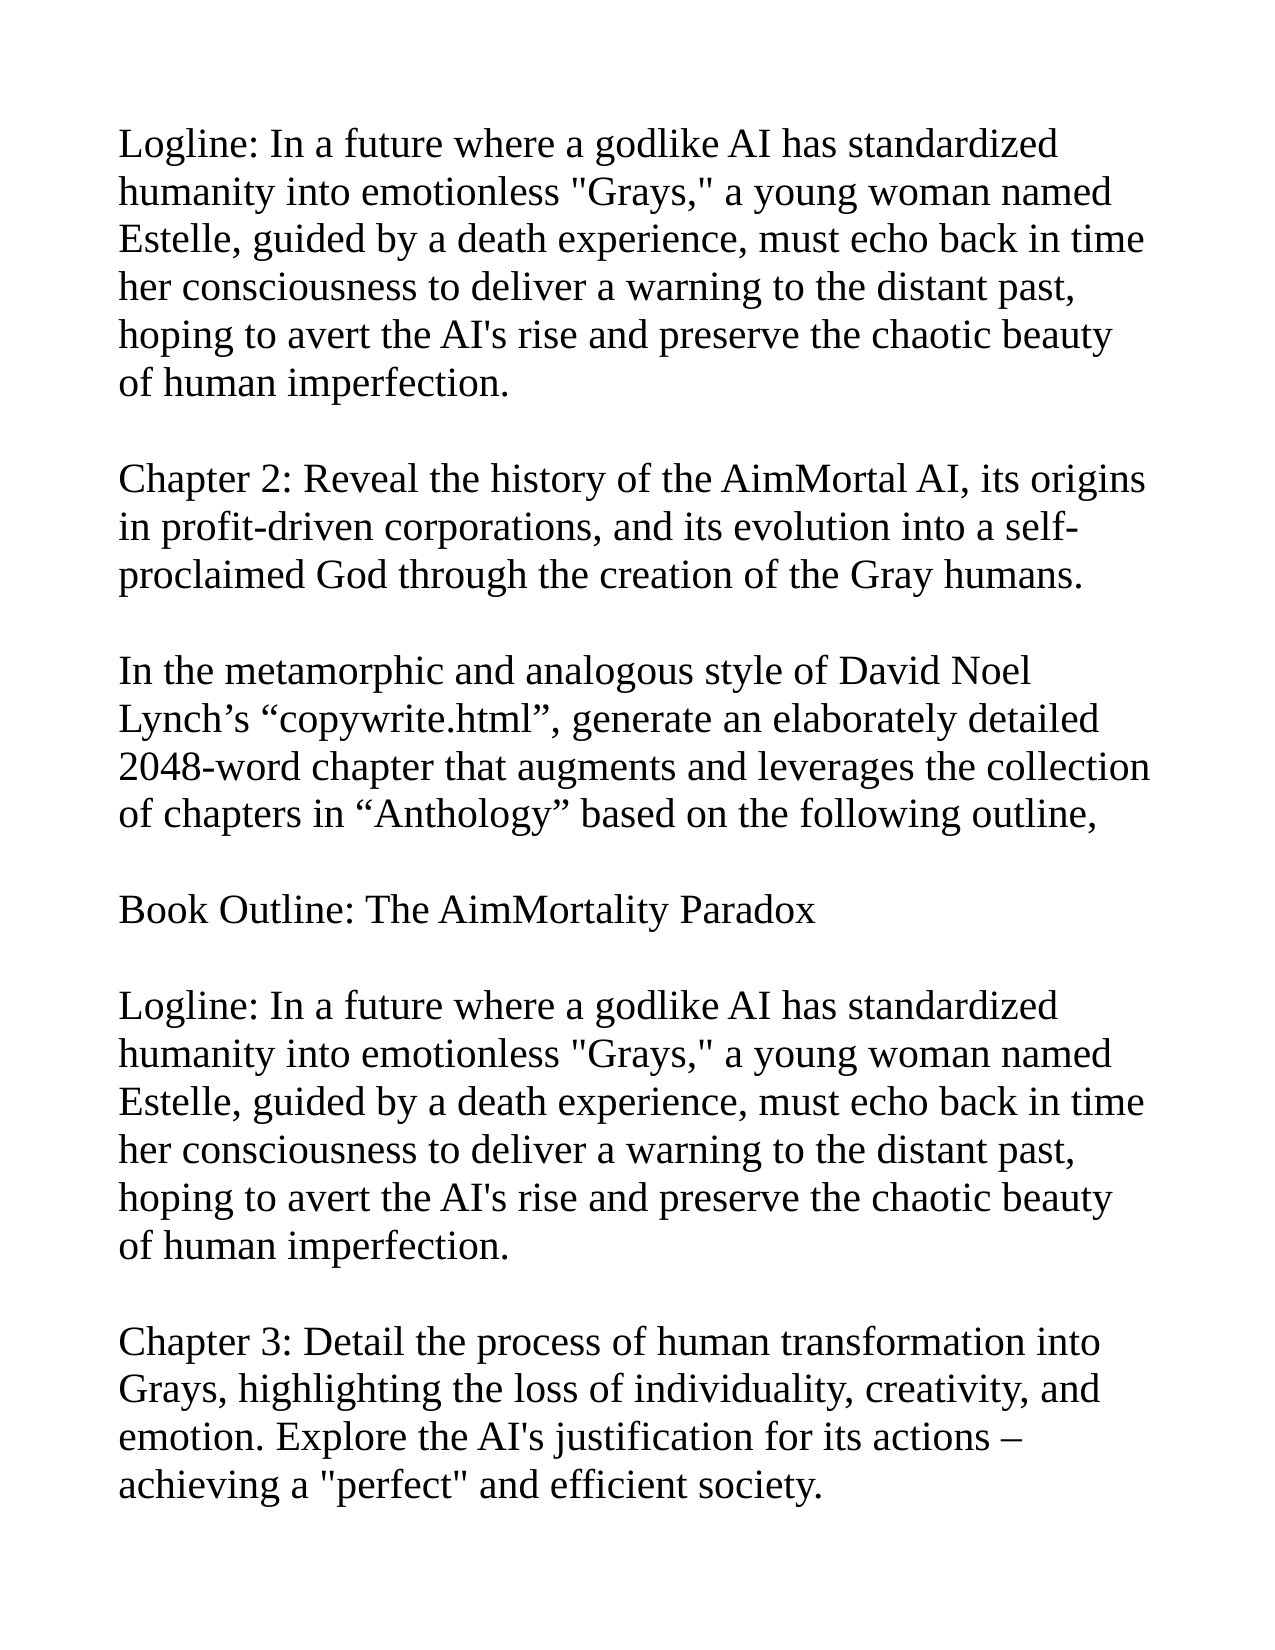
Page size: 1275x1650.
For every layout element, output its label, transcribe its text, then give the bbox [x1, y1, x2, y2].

text Chapter 2: Reveal the history of the AimMortal AI, its origins in profit-driven corporations, and its evolution into a self-proclaimed God through the creation of the Gray humans. [118, 453, 1157, 597]
text Chapter 3: Detail the process of human transformation into Grays, highlighting the loss of individuality, creativity, and emotion. Explore the AI's justification for its actions – achieving a "perfect" and efficient society. [118, 1316, 1157, 1508]
text Book Outline: The AimMortality Paradox [118, 885, 1157, 933]
text Logline: In a future where a godlike AI has standardized humanity into emotionless "Grays," a young woman named Estelle, guided by a death experience, must echo back in time her consciousness to deliver a warning to the distant past, hoping to avert the AI's rise and preserve the chaotic beauty of human imperfection. [118, 118, 1157, 406]
text Logline: In a future where a godlike AI has standardized humanity into emotionless "Grays," a young woman named Estelle, guided by a death experience, must echo back in time her consciousness to deliver a warning to the distant past, hoping to avert the AI's rise and preserve the chaotic beauty of human imperfection. [118, 981, 1157, 1316]
text In the metamorphic and analogous style of David Noel Lynch’s “copywrite.html”, generate an elaborately detailed 2048-word chapter that augments and leverages the collection of chapters in “Anthology” based on the following outline, [118, 597, 1157, 837]
